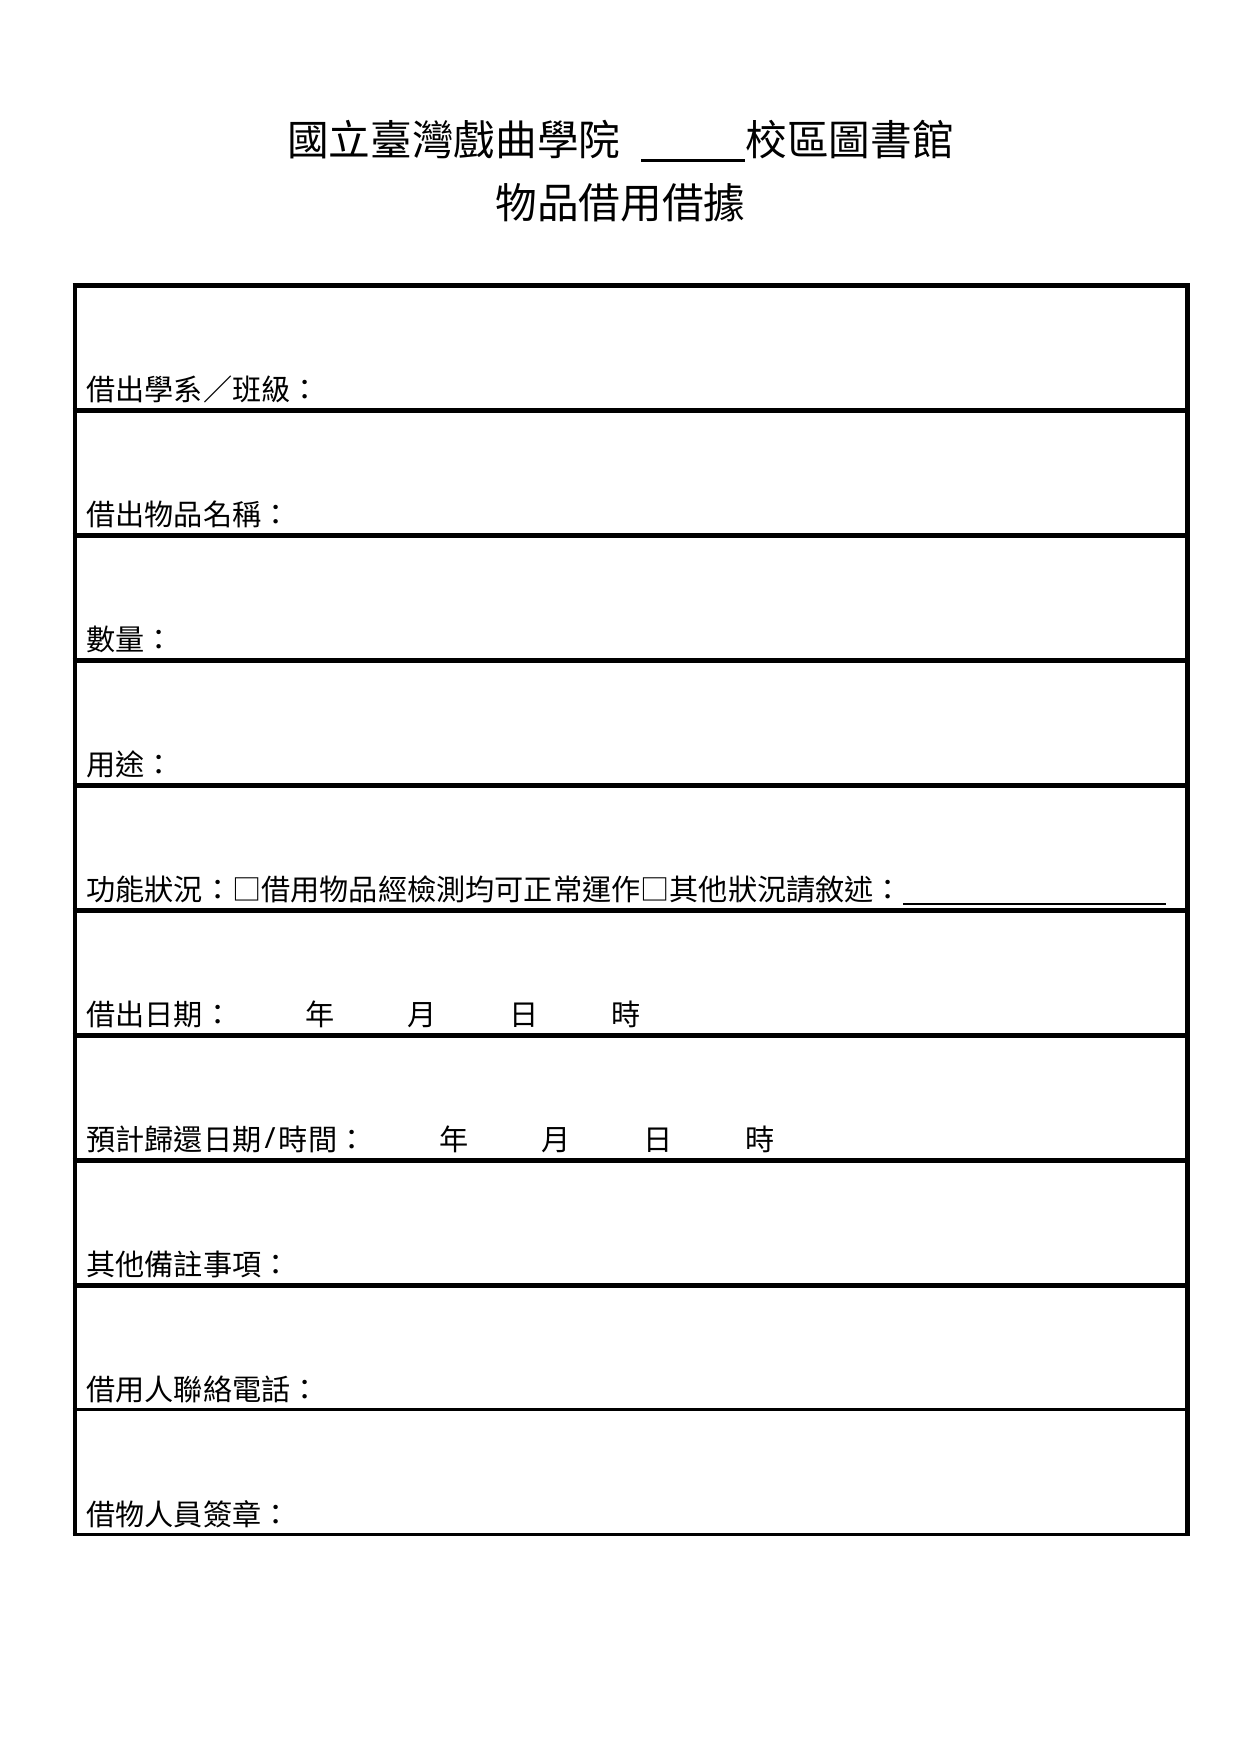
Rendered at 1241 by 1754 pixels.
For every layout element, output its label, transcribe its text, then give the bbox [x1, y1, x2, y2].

text 物品借用借據 [75, 158, 1165, 221]
text 國立臺灣戲曲學院 校區圖書館 [75, 96, 1165, 158]
table_cell 借出日期： 年 月 日 時 [77, 913, 1185, 1033]
table_cell 預計歸還日期/時間： 年 月 日 時 [77, 1038, 1185, 1158]
table_cell 借用人聯絡電話： [77, 1288, 1185, 1408]
table_cell 借出物品名稱： [77, 413, 1185, 533]
table_cell 其他備註事項： [77, 1163, 1185, 1283]
table_cell 借物人員簽章： [77, 1411, 1185, 1533]
table_cell 功能狀況：□借用物品經檢測均可正常運作□其他狀況請敘述： [77, 788, 1185, 908]
table_header 借出學系／班級： [77, 288, 1185, 408]
table_cell 數量： [77, 538, 1185, 658]
table_cell 用途： [77, 663, 1185, 783]
